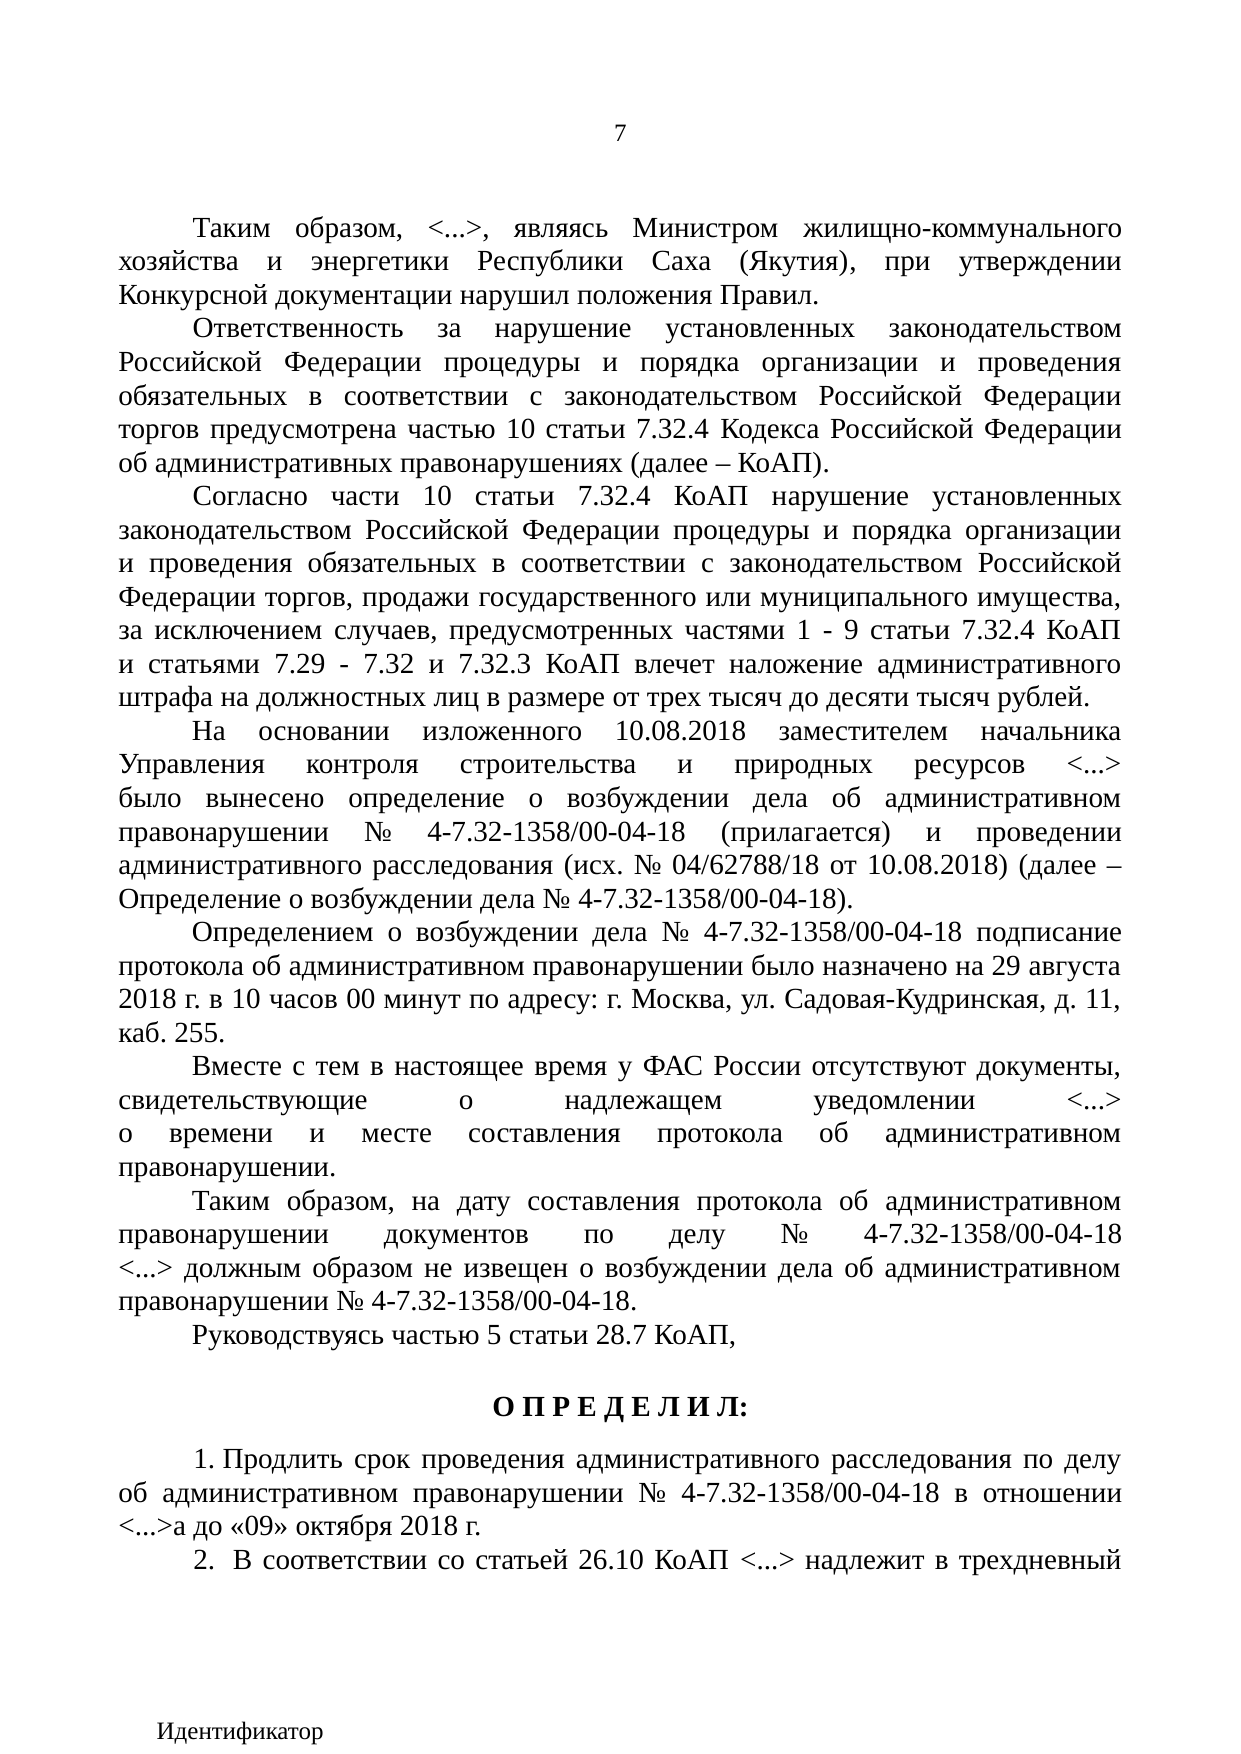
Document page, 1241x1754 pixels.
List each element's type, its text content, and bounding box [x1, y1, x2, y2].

text О П Р Е Д Е Л И Л: [118, 1389, 1122, 1422]
text Руководствуясь частью 5 статьи 28.7 КоАП, [118, 1317, 1122, 1350]
text Таким образом, <...>, являясь Министром жилищно-коммунального хозяйства и энергетики Республики Саха (Якутия), при утверждении Конкурсной документации нарушил положения Правил. [118, 210, 1122, 311]
text 1. Продлить срок проведения административного расследования по делу об административном правонарушении № 4-7.32-1358/00-04-18 в отношении <...>а до «09» октября 2018 г. [118, 1441, 1122, 1542]
text Ответственность за нарушение установленных законодательством Российской Федерации процедуры и порядка организации и проведения обязательных в соответствии с законодательством Российской Федерации торгов предусмотрена частью 10 статьи 7.32.4 Кодекса Российской Федерации об административных правонарушениях (далее – КоАП). [118, 311, 1122, 478]
text Определением о возбуждении дела № 4-7.32-1358/00-04-18 подписание протокола об административном правонарушении было назначено на 29 августа 2018 г. в 10 часов 00 минут по адресу: г. Москва, ул. Садовая-Кудринская, д. 11, каб. 255. [118, 914, 1122, 1048]
text Согласно части 10 статьи 7.32.4 КоАП нарушение установленных законодательством Российской Федерации процедуры и порядка организации и проведения обязательных в соответствии с законодательством Российской Федерации торгов, продажи государственного или муниципального имущества, за исключением случаев, предусмотренных частями 1 - 9 статьи 7.32.4 КоАП и статьями 7.29 - 7.32 и 7.32.3 КоАП влечет наложение административного штрафа на должностных лиц в размере от трех тысяч до десяти тысяч рублей. [118, 478, 1122, 713]
text Таким образом, на дату составления протокола об административном правонарушении документов по делу № 4-7.32-1358/00-04-18 <...> должным образом не извещен о возбуждении дела об административном правонарушении № 4-7.32-1358/00-04-18. [118, 1183, 1122, 1317]
text Вместе с тем в настоящее время у ФАС России отсутствуют документы, свидетельствующие о надлежащем уведомлении <...> о времени и месте составления протокола об административном правонарушении. [118, 1048, 1122, 1183]
text На основании изложенного 10.08.2018 заместителем начальника Управления контроля строительства и природных ресурсов <...> было вынесено определение о возбуждении дела об административном правонарушении № 4-7.32-1358/00-04-18 (прилагается) и проведении административного расследования (исх. № 04/62788/18 от 10.08.2018) (далее – Определение о возбуждении дела № 4-7.32-1358/00-04-18). [118, 713, 1122, 914]
text 2. В соответствии со статьей 26.10 КоАП <...> надлежит в трехдневный [118, 1542, 1122, 1576]
